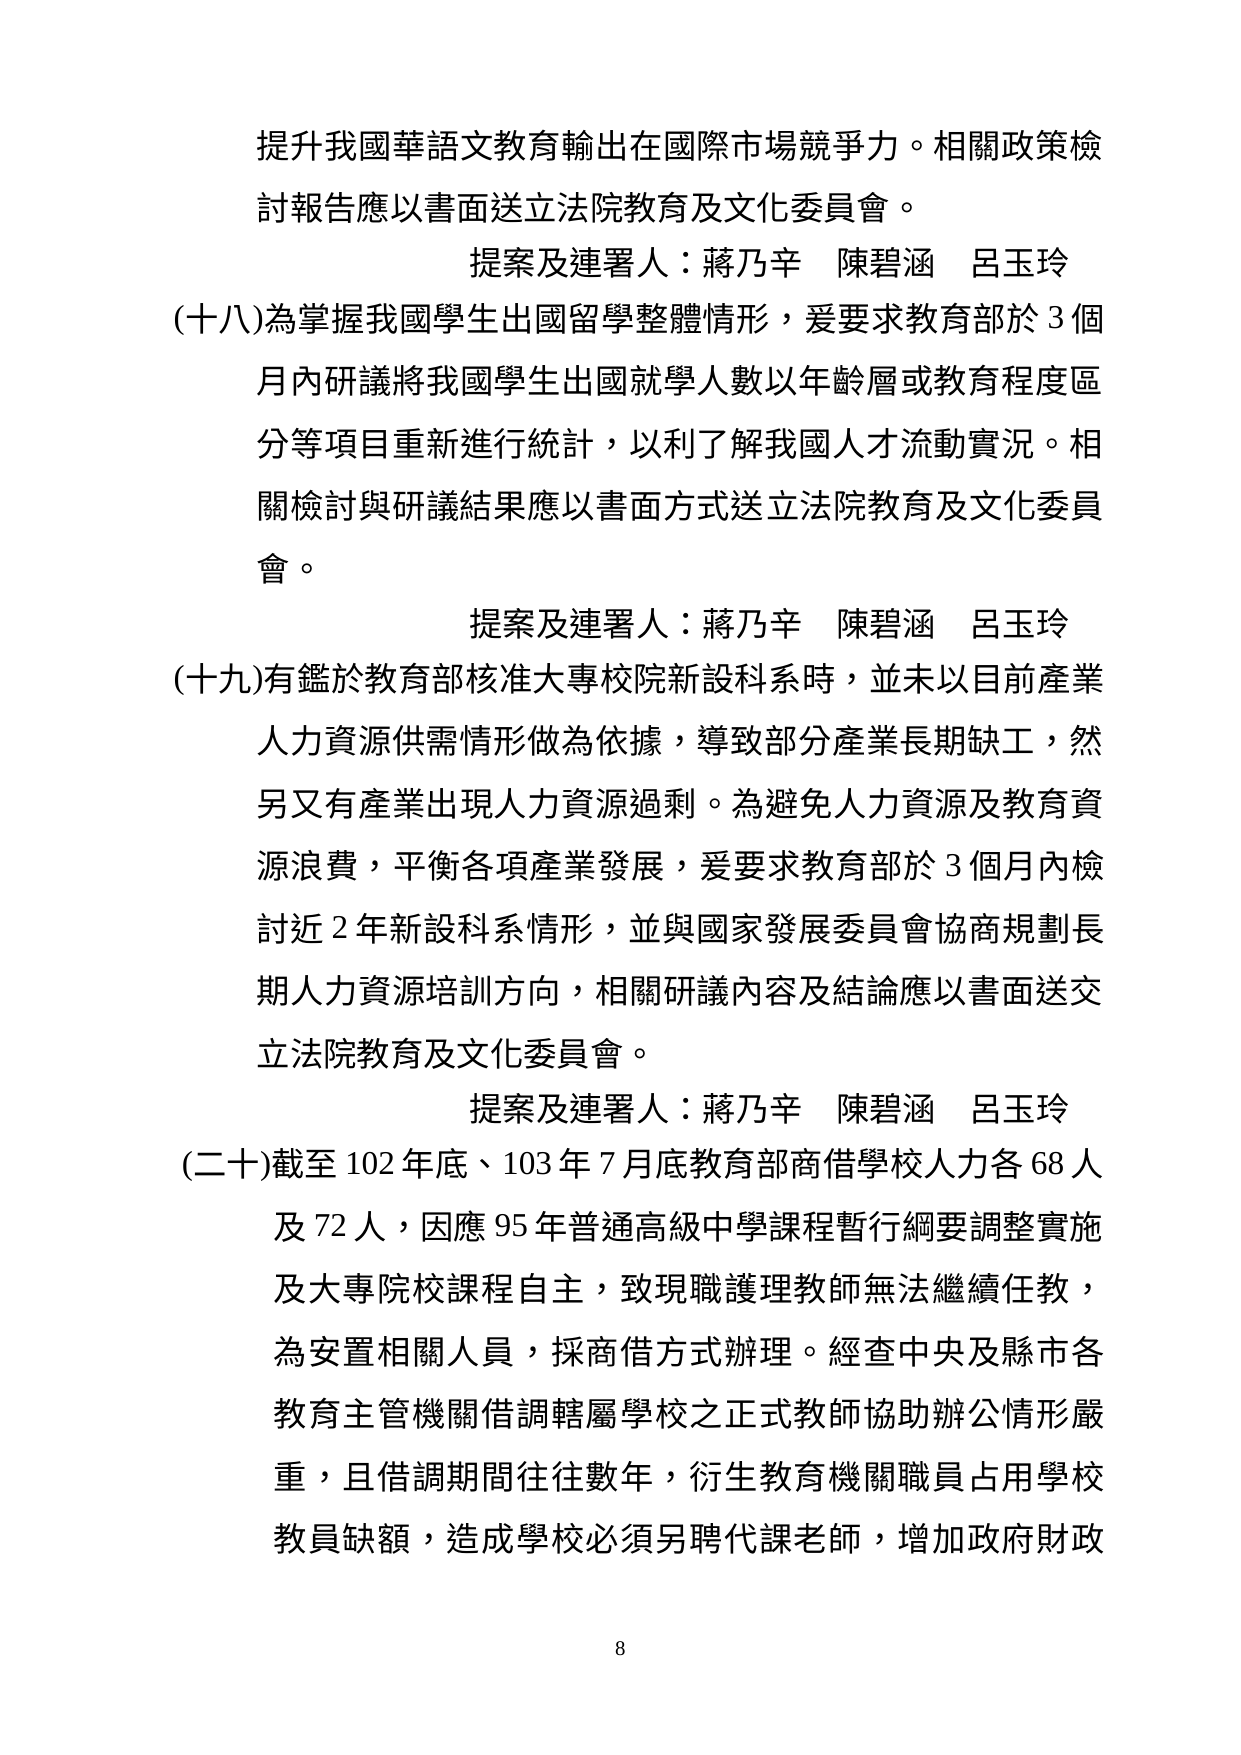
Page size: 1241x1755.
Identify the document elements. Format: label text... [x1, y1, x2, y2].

text 提升我國華語文教育輸出在國際市場競爭力。相關政策檢討報告應以書面送立法院教育及文化委員會。 [173, 112, 1104, 237]
text (十九)有鑑於教育部核准大專校院新設科系時，並未以目前產業人力資源供需情形做為依據，導致部分產業長期缺工，然另又有產業出現人力資源過剩。為避免人力資源及教育資源浪費，平衡各項產業發展，爰要求教育部於3個月內檢討近2年新設科系情形，並與國家發展委員會協商規劃長期人力資源培訓方向，相關研議內容及結論應以書面送交立法院教育及文化委員會。 [173, 646, 1104, 1083]
text (十八)為掌握我國學生出國留學整體情形，爰要求教育部於3個月內研議將我國學生出國就學人數以年齡層或教育程度區分等項目重新進行統計，以利了解我國人才流動實況。相關檢討與研議結果應以書面方式送立法院教育及文化委員會。 [173, 285, 1104, 598]
text (二十)截至102年底、103年7月底教育部商借學校人力各68人及72人，因應95年普通高級中學課程暫行綱要調整實施及大專院校課程自主，致現職護理教師無法繼續任教，為安置相關人員，採商借方式辦理。經查中央及縣市各教育主管機關借調轄屬學校之正式教師協助辦公情形嚴重，且借調期間往往數年，衍生教育機關職員占用學校教員缺額，造成學校必須另聘代課老師，增加政府財政 [173, 1131, 1104, 1568]
text 提案及連署人：蔣乃辛 陳碧涵 呂玉玲 [136, 237, 1104, 285]
text 提案及連署人：蔣乃辛 陳碧涵 呂玉玲 [136, 1083, 1104, 1131]
text 提案及連署人：蔣乃辛 陳碧涵 呂玉玲 [136, 598, 1104, 646]
